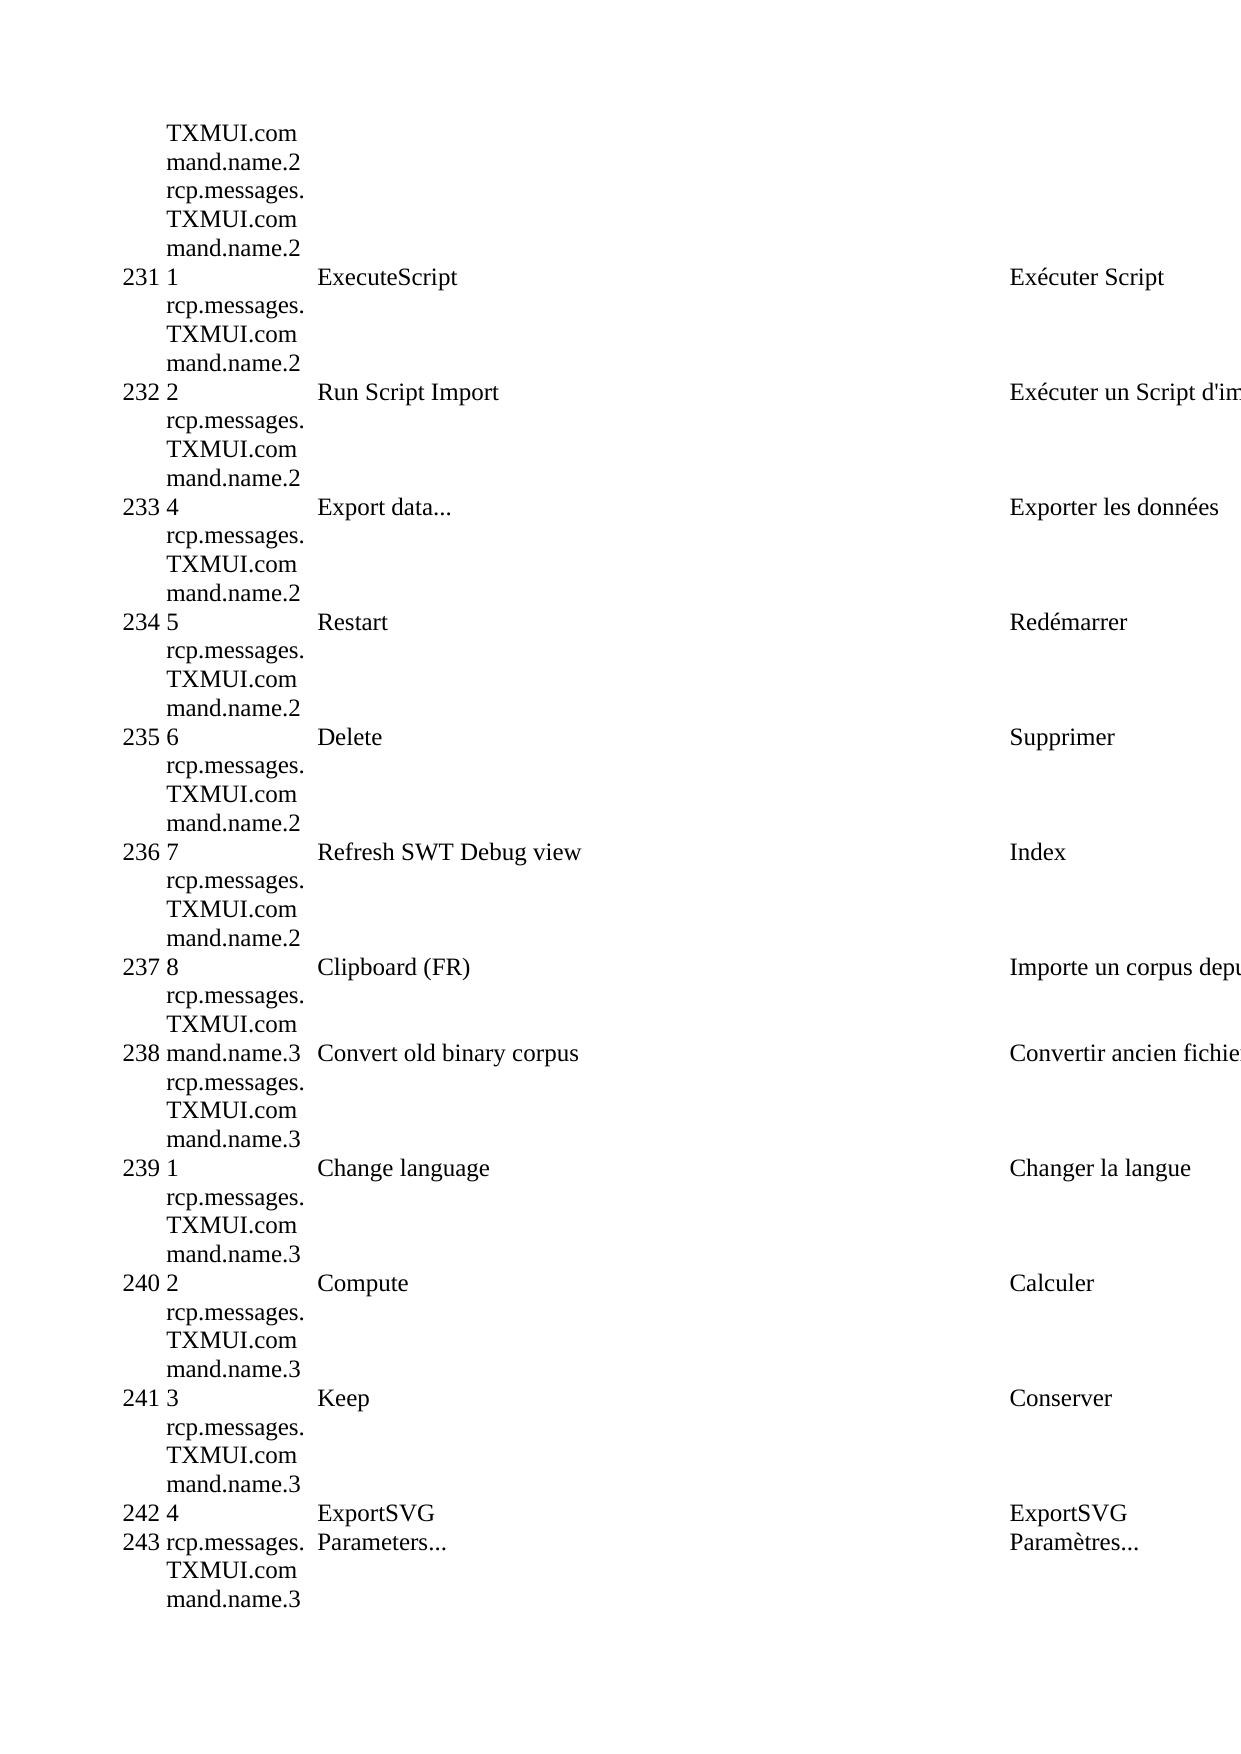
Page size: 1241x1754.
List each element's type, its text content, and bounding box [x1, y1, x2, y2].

table_cell Importe un corpus depuis le presse-papier (FR) [1006, 866, 1240, 981]
table_cell Index [1006, 751, 1240, 866]
table_cell rcp.messages.TXMUI.command.name.33 [163, 1297, 314, 1412]
table_cell rcp.messages.TXMUI.command.name.3 [163, 1527, 314, 1613]
table_cell [112, 118, 163, 176]
table_cell 241 [112, 1297, 163, 1412]
table_cell TXMUI.command.name.2 [163, 118, 314, 176]
table_cell 239 [112, 1067, 163, 1182]
table_cell Changer la langue [1006, 1067, 1240, 1182]
table_cell Keep [314, 1297, 1006, 1412]
table_cell ExportSVG [314, 1412, 1006, 1527]
table_cell Exporter les données [1006, 406, 1240, 521]
table_cell Compute [314, 1182, 1006, 1297]
table_cell 235 [112, 636, 163, 751]
table_cell Run Script Import [314, 291, 1006, 406]
table_cell Change language [314, 1067, 1006, 1182]
table_cell 242 [112, 1412, 163, 1527]
table_cell Exécuter Script [1006, 176, 1240, 291]
table_cell 243 [112, 1527, 163, 1613]
table_cell Refresh SWT Debug view [314, 751, 1006, 866]
table_cell Restart [314, 521, 1006, 636]
table_cell [314, 118, 1006, 176]
table_cell Calculer [1006, 1182, 1240, 1297]
table_cell 237 [112, 866, 163, 981]
table_cell 231 [112, 176, 163, 291]
table_cell Paramètres... [1006, 1527, 1240, 1613]
table_cell rcp.messages.TXMUI.command.name.21 [163, 176, 314, 291]
table_cell [1006, 118, 1240, 176]
table_cell rcp.messages.TXMUI.command.name.26 [163, 636, 314, 751]
table_cell rcp.messages.TXMUI.command.name.34 [163, 1412, 314, 1527]
table_cell Exécuter un Script d'import [1006, 291, 1240, 406]
table_cell Redémarrer [1006, 521, 1240, 636]
table_cell rcp.messages.TXMUI.command.name.3 [163, 981, 314, 1067]
table_cell ExportSVG [1006, 1412, 1240, 1527]
table_cell Export data... [314, 406, 1006, 521]
table_cell rcp.messages.TXMUI.command.name.28 [163, 866, 314, 981]
table_cell rcp.messages.TXMUI.command.name.32 [163, 1182, 314, 1297]
table_cell rcp.messages.TXMUI.command.name.25 [163, 521, 314, 636]
table_cell Convertir ancien fichier binaire [1006, 981, 1240, 1067]
table_cell 240 [112, 1182, 163, 1297]
table_cell rcp.messages.TXMUI.command.name.27 [163, 751, 314, 866]
table_cell rcp.messages.TXMUI.command.name.24 [163, 406, 314, 521]
table_cell 238 [112, 981, 163, 1067]
table_cell 236 [112, 751, 163, 866]
table_cell Conserver [1006, 1297, 1240, 1412]
table_cell Supprimer [1006, 636, 1240, 751]
table_cell 234 [112, 521, 163, 636]
table_cell Convert old binary corpus [314, 981, 1006, 1067]
table_cell 232 [112, 291, 163, 406]
table_cell Clipboard (FR) [314, 866, 1006, 981]
table_cell Parameters... [314, 1527, 1006, 1613]
table_cell ExecuteScript [314, 176, 1006, 291]
table_cell rcp.messages.TXMUI.command.name.31 [163, 1067, 314, 1182]
table_cell 233 [112, 406, 163, 521]
table_cell rcp.messages.TXMUI.command.name.22 [163, 291, 314, 406]
table_cell Delete [314, 636, 1006, 751]
